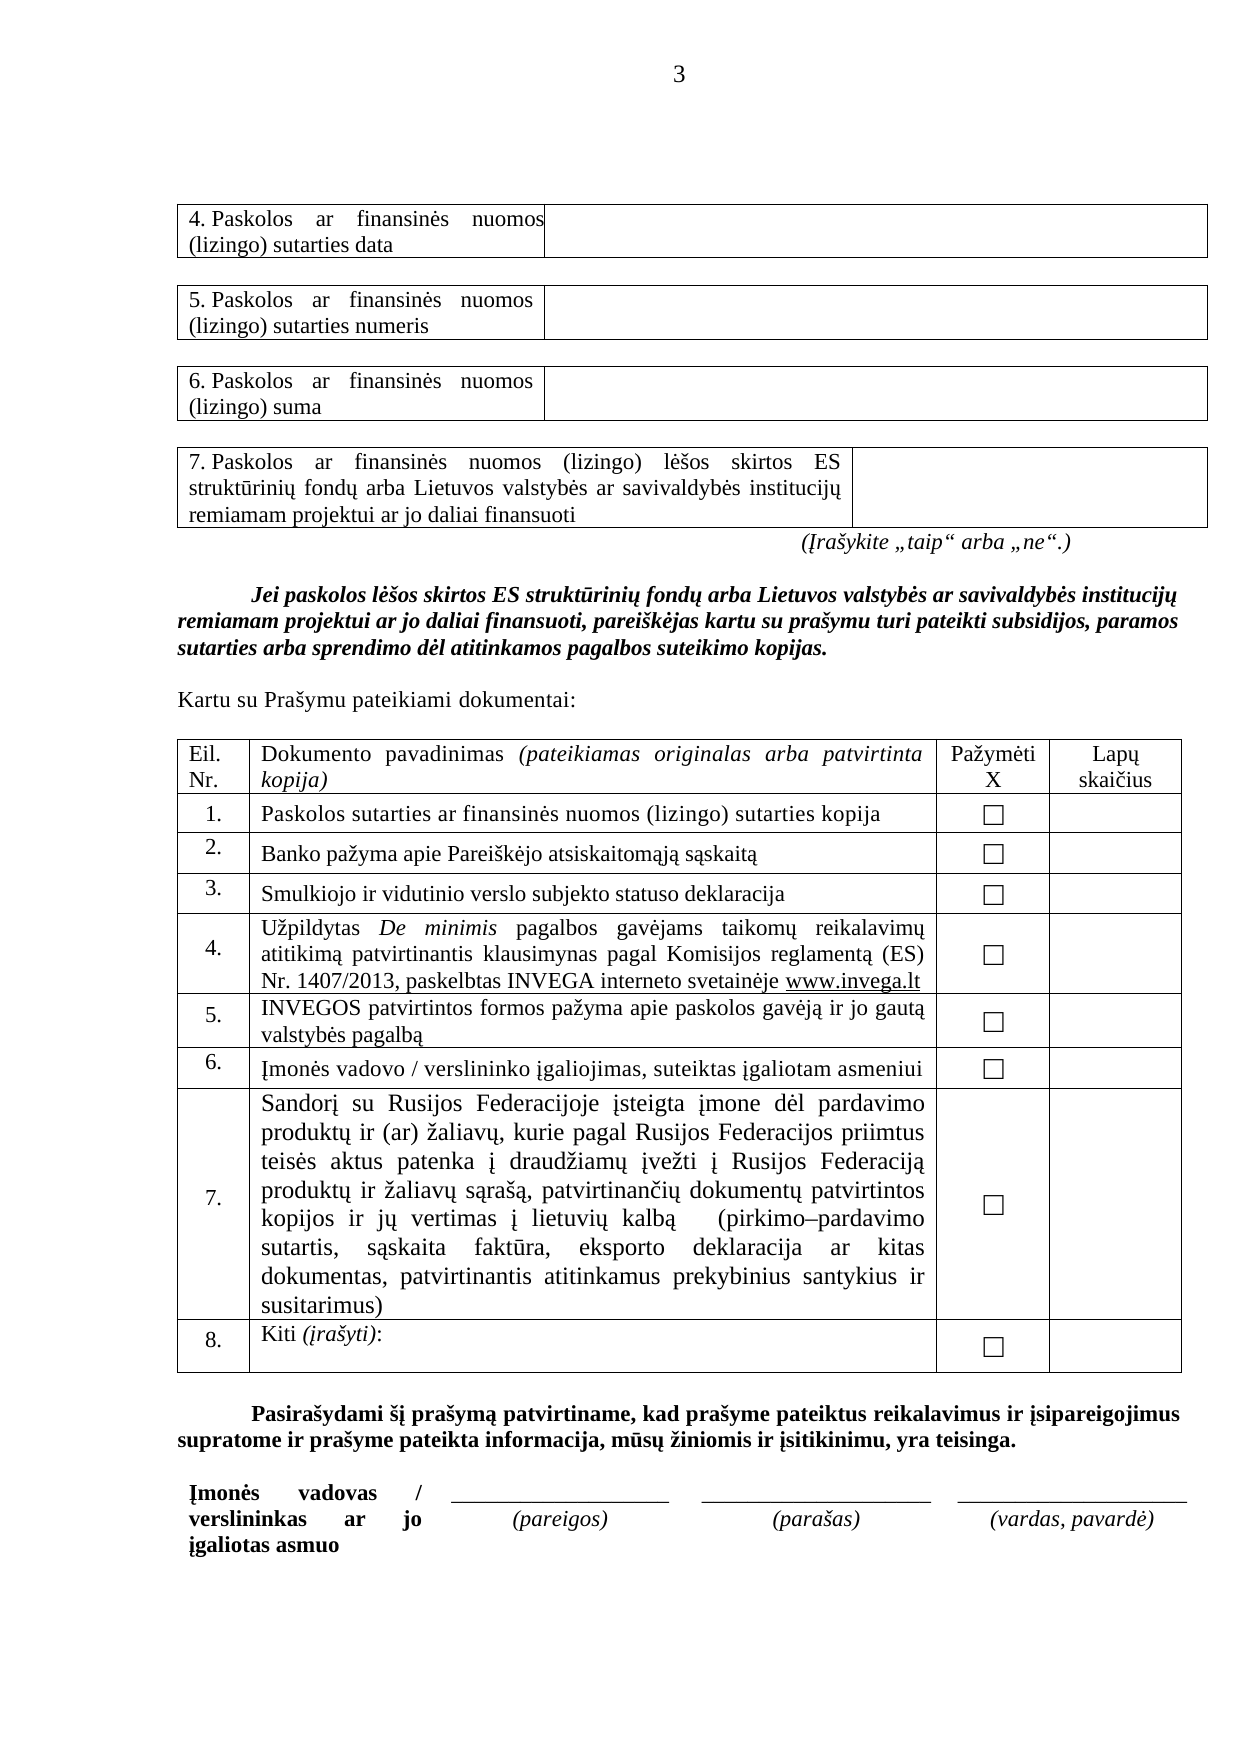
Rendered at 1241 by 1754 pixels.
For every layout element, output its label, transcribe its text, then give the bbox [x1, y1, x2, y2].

table_cell 2. [178, 833, 249, 873]
text Pasirašydami šį prašymą patvirtiname, kad prašyme pateiktus reikalavimus ir įsipareigojimus supratome ir prašyme pateikta informacija, mūsų žiniomis ir įsitikinimu, yra teisinga. [177, 1400, 1181, 1452]
table_header [545, 205, 1207, 257]
table_header Dokumento pavadinimas (pateikiamas originalas arba patvirtinta kopija) [250, 740, 936, 793]
table_header Lapų skaičius [1050, 740, 1181, 793]
table_header ____________________ (parašas) [689, 1479, 945, 1558]
table_header [545, 367, 1207, 419]
table_cell □ [937, 833, 1049, 873]
table_header [853, 448, 1207, 527]
table_cell [1050, 874, 1181, 913]
table_header 5. Paskolos ar finansinės nuomos (lizingo) sutarties numeris [178, 286, 544, 338]
table_cell [1050, 794, 1181, 832]
table_cell Paskolos sutarties ar finansinės nuomos (lizingo) sutarties kopija [250, 794, 936, 832]
table_cell [1050, 1048, 1181, 1087]
table_header ____________________ (vardas, pavardė) [945, 1479, 1201, 1558]
text Kartu su Prašymu pateikiami dokumentai: [177, 686, 1181, 713]
table_cell □ [937, 914, 1049, 993]
table_cell □ [937, 1048, 1049, 1087]
table_cell 4. [178, 914, 249, 993]
table_cell [1050, 994, 1181, 1047]
table_cell Įmonės vadovo / verslininko įgaliojimas, suteiktas įgaliotam asmeniui [250, 1048, 936, 1087]
table_cell □ [937, 874, 1049, 913]
table_cell □ [937, 794, 1049, 832]
text Jei paskolos lėšos skirtos ES struktūrinių fondų arba Lietuvos valstybės ar savivaldybės institucijų remiamam projektui ar jo daliai finansuoti, pareiškėjas kartu su prašymu turi pateikti subsidijos, paramos sutarties arba sprendimo dėl atitinkamos pagalbos suteikimo kopijas. [177, 581, 1181, 660]
table_cell 8. [178, 1320, 249, 1372]
table_header ___________________ (pareigos) [433, 1479, 689, 1558]
table_cell 7. [178, 1089, 249, 1318]
table_cell [1050, 1089, 1181, 1318]
table_cell Kiti (įrašyti): [250, 1320, 936, 1372]
text (Įrašykite „taip“ arba „ne“.) [177, 528, 1181, 554]
table_cell Smulkiojo ir vidutinio verslo subjekto statuso deklaracija [250, 874, 936, 913]
table_cell [1050, 914, 1181, 993]
table_cell [1050, 833, 1181, 873]
table_header [545, 286, 1207, 338]
table_cell Banko pažyma apie Pareiškėjo atsiskaitomąją sąskaitą [250, 833, 936, 873]
table_cell [1050, 1320, 1181, 1372]
table_cell □ [937, 1320, 1049, 1372]
table_header Eil. Nr. [178, 740, 249, 793]
table_cell 1. [178, 794, 249, 832]
table_header Įmonės vadovas / verslininkas ar jo įgaliotas asmuo [177, 1479, 433, 1558]
table_header 6. Paskolos ar finansinės nuomos (lizingo) suma [178, 367, 544, 419]
table_cell Užpildytas De minimis pagalbos gavėjams taikomų reikalavimų atitikimą patvirtinantis klausimynas pagal Komisijos reglamentą (ES) Nr. 1407/2013, paskelbtas INVEGA interneto svetainėje www.invega.lt [250, 914, 936, 993]
table_header 7. Paskolos ar finansinės nuomos (lizingo) lėšos skirtos ES struktūrinių fondų arba Lietuvos valstybės ar savivaldybės institucijų remiamam projektui ar jo daliai finansuoti [178, 448, 852, 527]
table_cell 5. [178, 994, 249, 1047]
table_header 4. Paskolos ar finansinės nuomos (lizingo) sutarties data [178, 205, 544, 257]
table_cell INVEGOS patvirtintos formos pažyma apie paskolos gavėją ir jo gautą valstybės pagalbą [250, 994, 936, 1047]
table_cell 3. [178, 874, 249, 913]
table_header Pažymėti X [937, 740, 1049, 793]
table_cell □ [937, 1089, 1049, 1318]
table_cell □ [937, 994, 1049, 1047]
table_cell 6. [178, 1048, 249, 1087]
